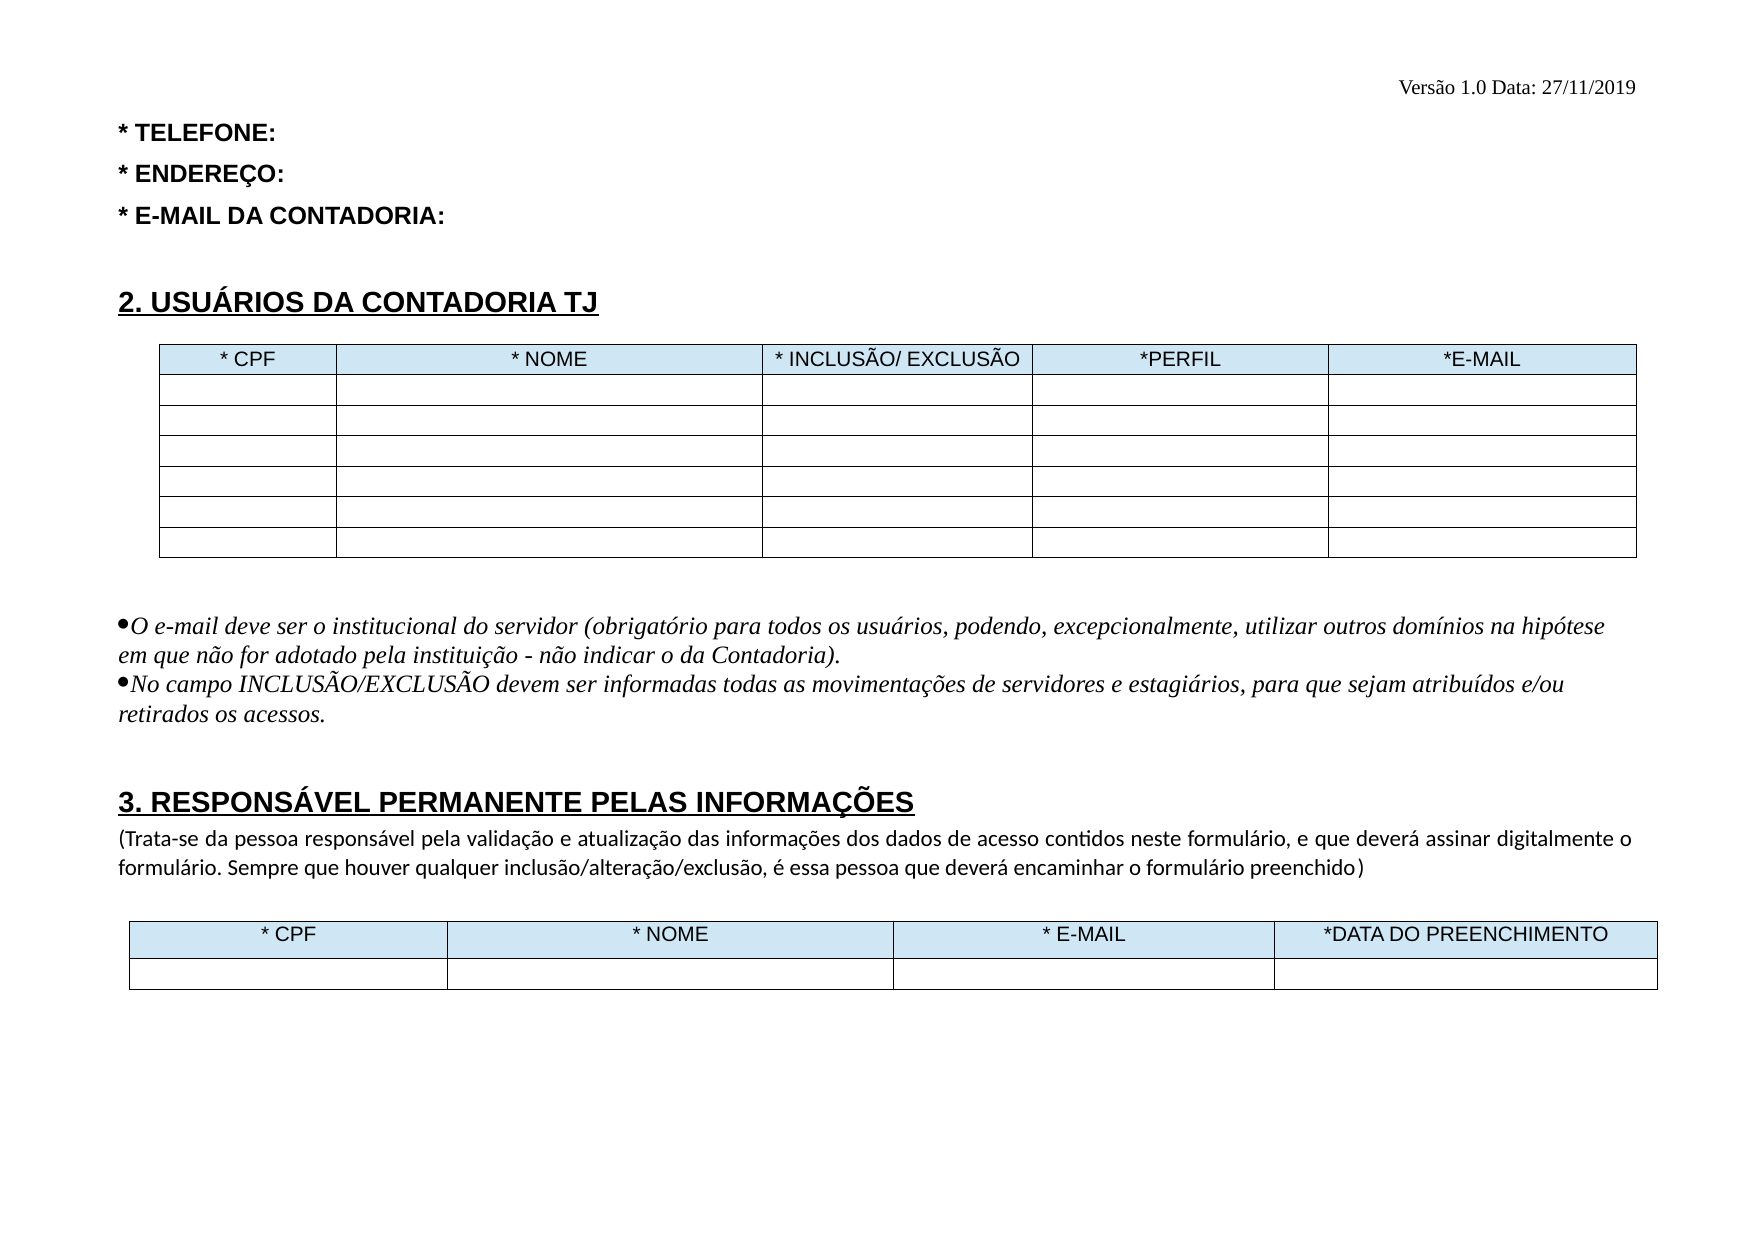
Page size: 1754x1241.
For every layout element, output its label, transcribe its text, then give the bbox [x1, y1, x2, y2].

table_cell [763, 375, 1032, 404]
table_header *DATA DO PREENCHIMENTO [1275, 922, 1657, 958]
table_header *PERFIL [1033, 345, 1328, 374]
table_cell [1033, 528, 1328, 557]
table_header * NOME [337, 345, 762, 374]
table_cell [160, 375, 336, 404]
table_cell [1033, 467, 1328, 496]
table_cell [1329, 436, 1636, 466]
text * TELEFONE: [118, 118, 1636, 147]
table_cell [160, 528, 336, 557]
table_cell [337, 375, 762, 404]
table_cell [337, 497, 762, 527]
table_cell [763, 406, 1032, 435]
table_cell [1033, 406, 1328, 435]
table_cell [337, 528, 762, 557]
table_cell [763, 467, 1032, 496]
table_cell [763, 497, 1032, 527]
table_cell [1329, 406, 1636, 435]
table_header * CPF [160, 345, 336, 374]
table_cell [1275, 959, 1657, 988]
table_cell [448, 959, 893, 988]
table_cell [1033, 497, 1328, 527]
table_cell [337, 467, 762, 496]
table_cell [1329, 375, 1636, 404]
table_cell [763, 436, 1032, 466]
table_cell [160, 467, 336, 496]
table_header * NOME [448, 922, 893, 958]
text 3. RESPONSÁVEL PERMANENTE PELAS INFORMAÇÕES [118, 785, 1636, 819]
table_cell [1329, 497, 1636, 527]
table_cell [1033, 436, 1328, 466]
table_header * E-MAIL [894, 922, 1274, 958]
table_cell [1329, 467, 1636, 496]
table_cell [160, 406, 336, 435]
table_cell [337, 406, 762, 435]
table_header *E-MAIL [1329, 345, 1636, 374]
text * ENDEREÇO: [118, 159, 1636, 188]
table_cell [763, 528, 1032, 557]
text * E-MAIL DA CONTADORIA: [118, 201, 1636, 229]
table_cell [130, 959, 447, 988]
table_cell [1329, 528, 1636, 557]
list No campo INCLUSÃO/EXCLUSÃO devem ser informadas todas as movimentações de servidores e estagiários, para que sejam atribuídos e/ou retirados os acessos. [118, 669, 1636, 728]
table_cell [1033, 375, 1328, 404]
table_header * INCLUSÃO/ EXCLUSÃO [763, 345, 1032, 374]
table_cell [160, 497, 336, 527]
table_cell [337, 436, 762, 466]
text 2. USUÁRIOS DA CONTADORIA TJ [118, 285, 1636, 318]
text (Trata-se da pessoa responsável pela validação e atualização das informações dos dados de acesso contidos neste formulário, e que deverá assinar digitalmente o formulário. Sempre que houver qualquer inclusão/alteração/exclusão, é essa pessoa que deverá encaminhar o formulário preenchido) [118, 824, 1636, 881]
list O e-mail deve ser o institucional do servidor (obrigatório para todos os usuários, podendo, excepcionalmente, utilizar outros domínios na hipótese em que não for adotado pela instituição - não indicar o da Contadoria). [118, 611, 1636, 669]
table_cell [894, 959, 1274, 988]
table_cell [160, 436, 336, 466]
table_header * CPF [130, 922, 447, 958]
